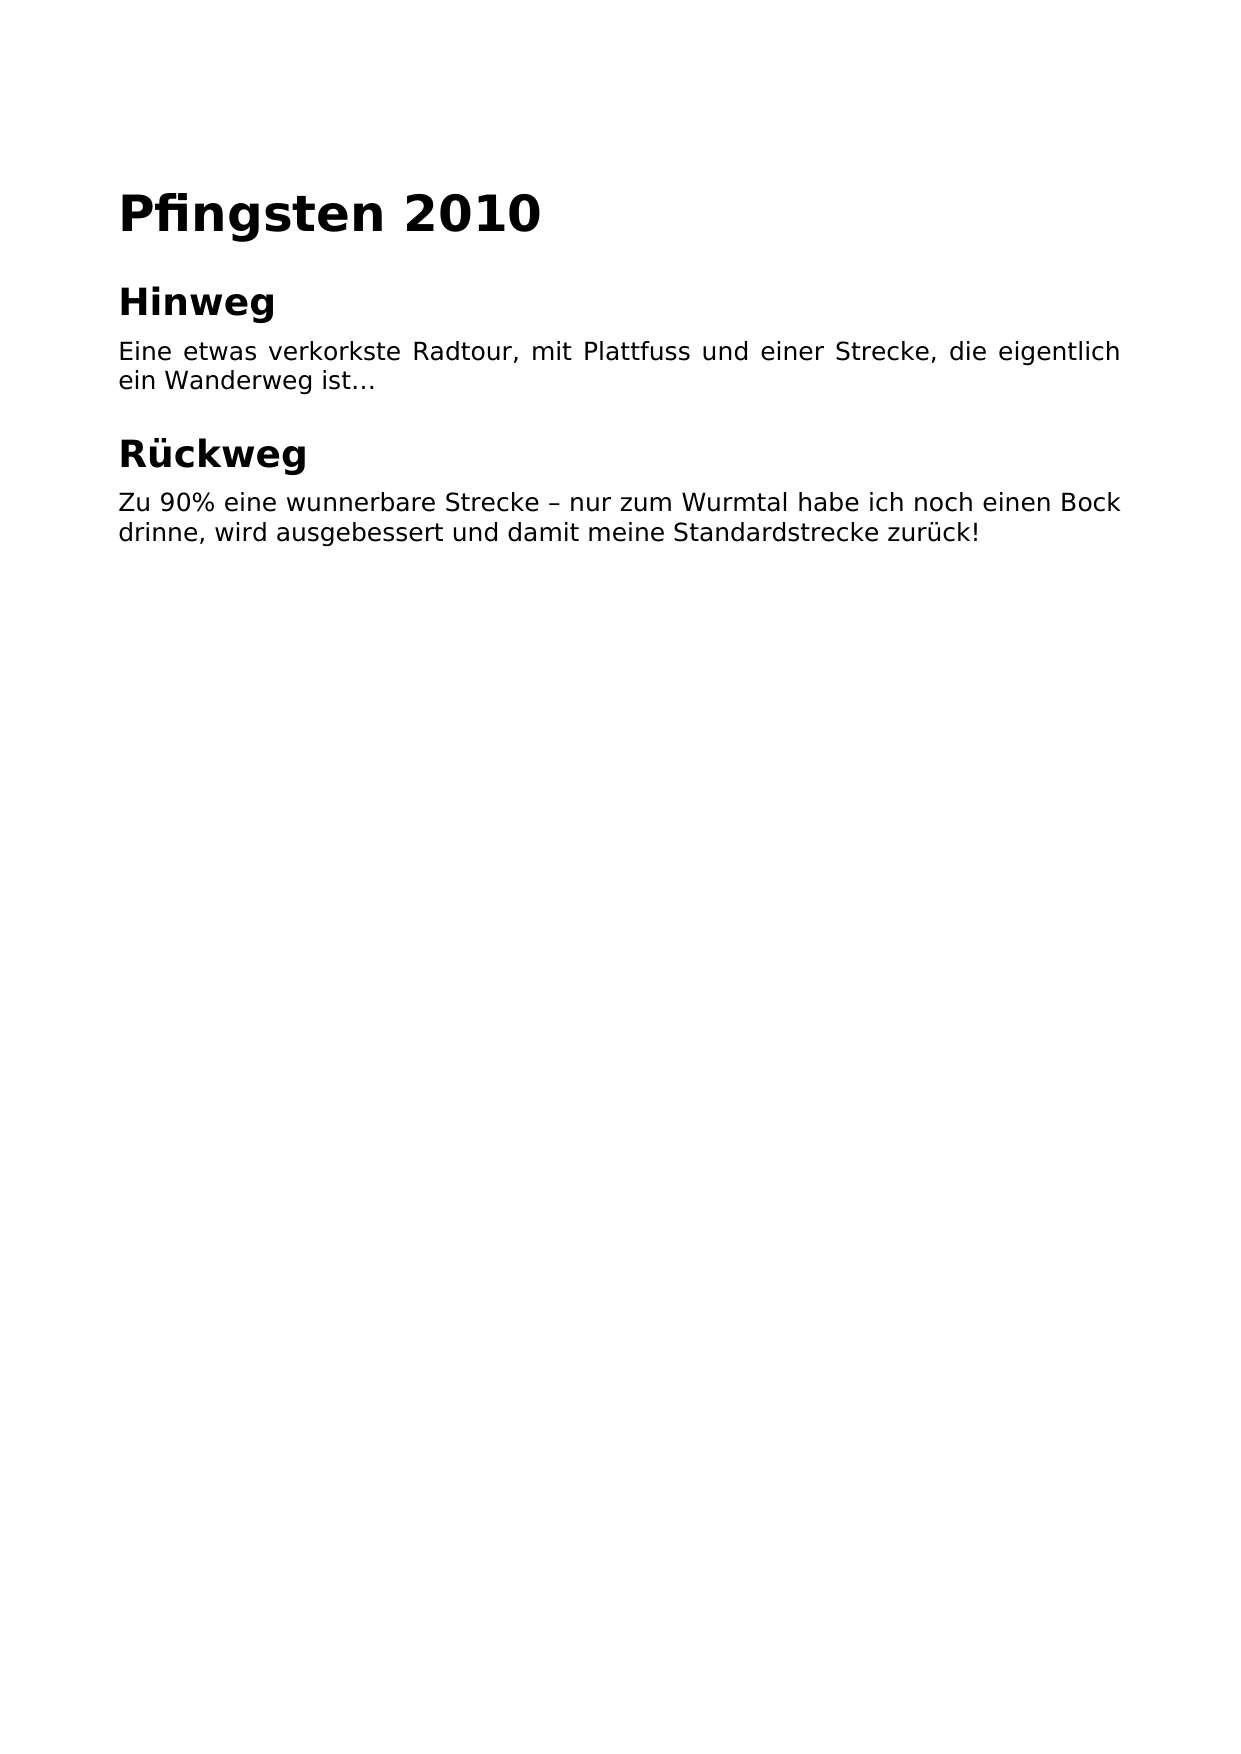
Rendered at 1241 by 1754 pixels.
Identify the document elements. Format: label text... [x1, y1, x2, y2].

subtitle Pfingsten 2010 [118, 185, 1122, 243]
text Zu 90% eine wunnerbare Strecke – nur zum Wurmtal habe ich noch einen Bock drinne, wird ausgebessert und damit meine Standardstrecke zurück! [118, 489, 1122, 547]
subtitle Rückweg [118, 432, 1122, 476]
subtitle Hinweg [118, 281, 1122, 324]
text Eine etwas verkorkste Radtour, mit Plattfuss und einer Strecke, die eigentlich ein Wanderweg ist… [118, 337, 1122, 395]
